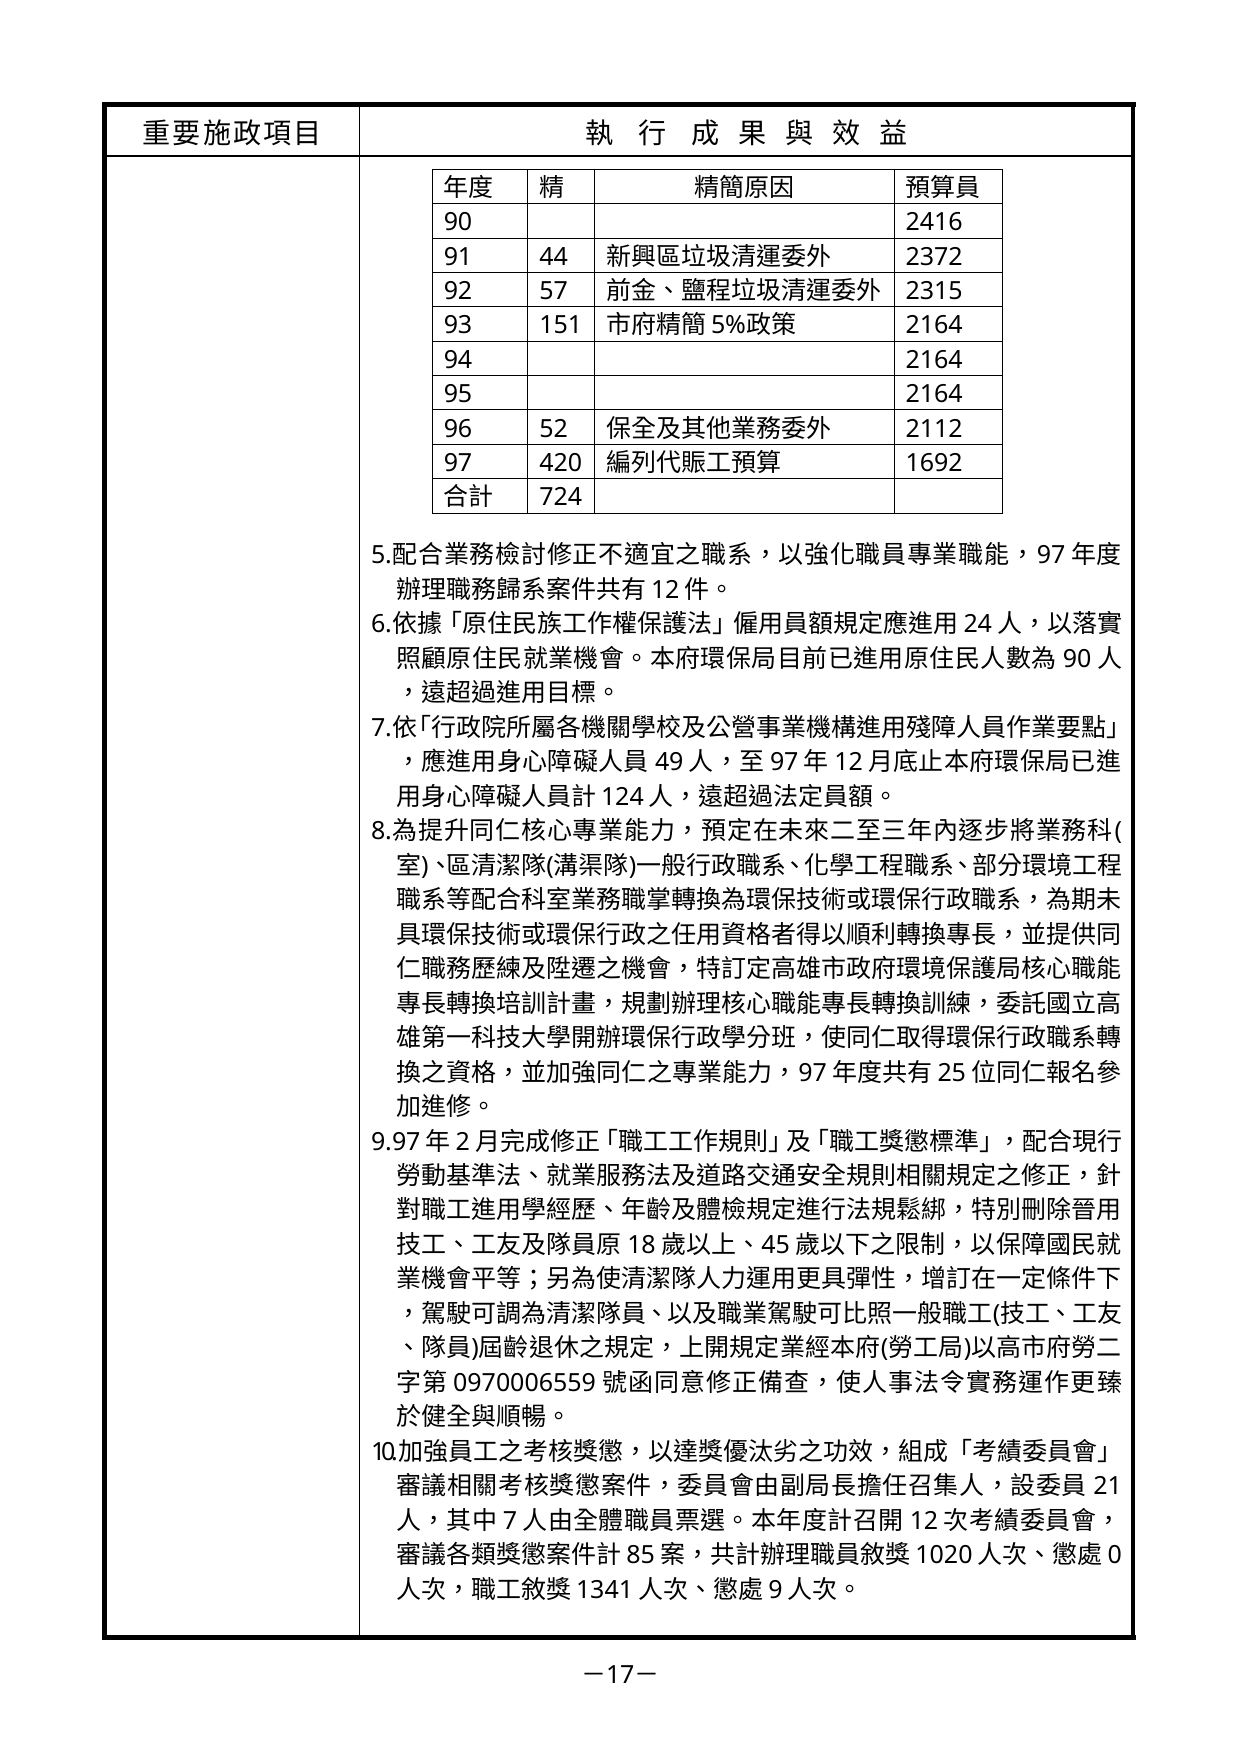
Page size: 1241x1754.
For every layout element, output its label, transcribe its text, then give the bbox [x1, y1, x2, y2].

table_cell 95 [433, 376, 527, 409]
table_header 執 行 成 果 與 效 益 [360, 107, 1131, 155]
table_cell 2372 [895, 239, 1002, 272]
table_cell 新興區垃圾清運委外 [595, 239, 894, 272]
table_cell 52 [528, 410, 594, 444]
table_cell 44 [528, 239, 594, 272]
table_cell [595, 342, 894, 375]
table_cell 92 [433, 273, 527, 306]
table_cell 2315 [895, 273, 1002, 306]
table_header 精 [528, 170, 594, 203]
table_header 重要施政項目 [107, 107, 359, 155]
table_cell 編列代賑工預算 [595, 445, 894, 478]
table_cell [595, 479, 894, 512]
table_cell 合計 [433, 479, 527, 512]
table_cell [528, 204, 594, 237]
table_cell 90 [433, 204, 527, 237]
table_cell [595, 376, 894, 409]
table_cell 96 [433, 410, 527, 444]
table_cell 2164 [895, 342, 1002, 375]
table_header 預算員 [895, 170, 1002, 203]
table_cell 420 [528, 445, 594, 478]
table_cell 151 [528, 307, 594, 341]
table_cell 5.配合業務檢討修正不適宜之職系，以強化職員專業職能，97年度辦理職務歸系案件共有12件。 6.依據「原住民族工作權保護法」僱用員額規定應進用24人，以落實照顧原住民就業機會。本府環保局目前已進用原住民人數為90人，遠超過進用目標。 7.依「行政院所屬各機關學校及公營事業機構進用殘障人員作業要點」，應進用身心障礙人員49人，至97年12月底止本府環保局已進用身心障礙人員計124人，遠超過法定員額。 8.為提升同仁核心專業能力，預定在未來二至三年內逐步將業務科(室)、區清潔隊(溝渠隊)一般行政職系、化學工程職系、部分環境工程職系等配合科室業務職掌轉換為環保技術或環保行政職系，為期未具環保技術或環保行政之任用資格者得以順利轉換專長，並提供同仁職務歷練及陞遷之機會，特訂定高雄市政府環境保護局核心職能專長轉換培訓計畫，規劃辦理核心職能專長轉換訓練，委託國立高雄第一科技大學開辦環保行政學分班，使同仁取得環保行政職系轉換之資格，並加強同仁之專業能力，97年度共有25位同仁報名參加進修。 9.97年2月完成修正「職工工作規則」及「職工獎懲標準」，配合現行勞動基準法、就業服務法及道路交通安全規則相關規定之修正，針對職工進用學經歷、年齡及體檢規定進行法規鬆綁，特別刪除晉用技工、工友及隊員原18歲以上、45歲以下之限制，以保障國民就業機會平等；另為使清潔隊人力運用更具彈性，增訂在一定條件下，駕駛可調為清潔隊員、以及職業駕駛可比照一般職工(技工、工友、隊員)屆齡退休之規定，上開規定業經本府(勞工局)以高市府勞二字第0970006559號函同意修正備查，使人事法令實務運作更臻於健全與順暢。 10.加強員工之考核獎懲，以達獎優汰劣之功效，組成「考績委員會」審議相關考核獎懲案件，委員會由副局長擔任召集人，設委員21人，其中7人由全體職員票選。本年度計召開12次考績委員會，審議各類獎懲案件計85案，共計辦理職員敘獎1020人次、懲處0人次，職工敘獎1341人次、懲處9人次。 [360, 157, 1131, 1635]
table_cell 57 [528, 273, 594, 306]
table_cell 2416 [895, 204, 1002, 237]
table_cell 保全及其他業務委外 [595, 410, 894, 444]
table_cell 市府精簡5%政策 [595, 307, 894, 341]
table_header 年度 [433, 170, 527, 203]
table_cell [107, 157, 359, 1635]
table_cell 2164 [895, 376, 1002, 409]
table_cell 97 [433, 445, 527, 478]
table_cell [595, 204, 894, 237]
table_cell 724 [528, 479, 594, 512]
table_cell 1692 [895, 445, 1002, 478]
table_cell 93 [433, 307, 527, 341]
table_header 精簡原因 [595, 170, 894, 203]
table_cell [528, 342, 594, 375]
table_cell 2112 [895, 410, 1002, 444]
table_cell [528, 376, 594, 409]
table_cell 94 [433, 342, 527, 375]
table_cell 91 [433, 239, 527, 272]
table_cell [895, 479, 1002, 512]
table_cell 前金、鹽程垃圾清運委外 [595, 273, 894, 306]
table_cell 2164 [895, 307, 1002, 341]
